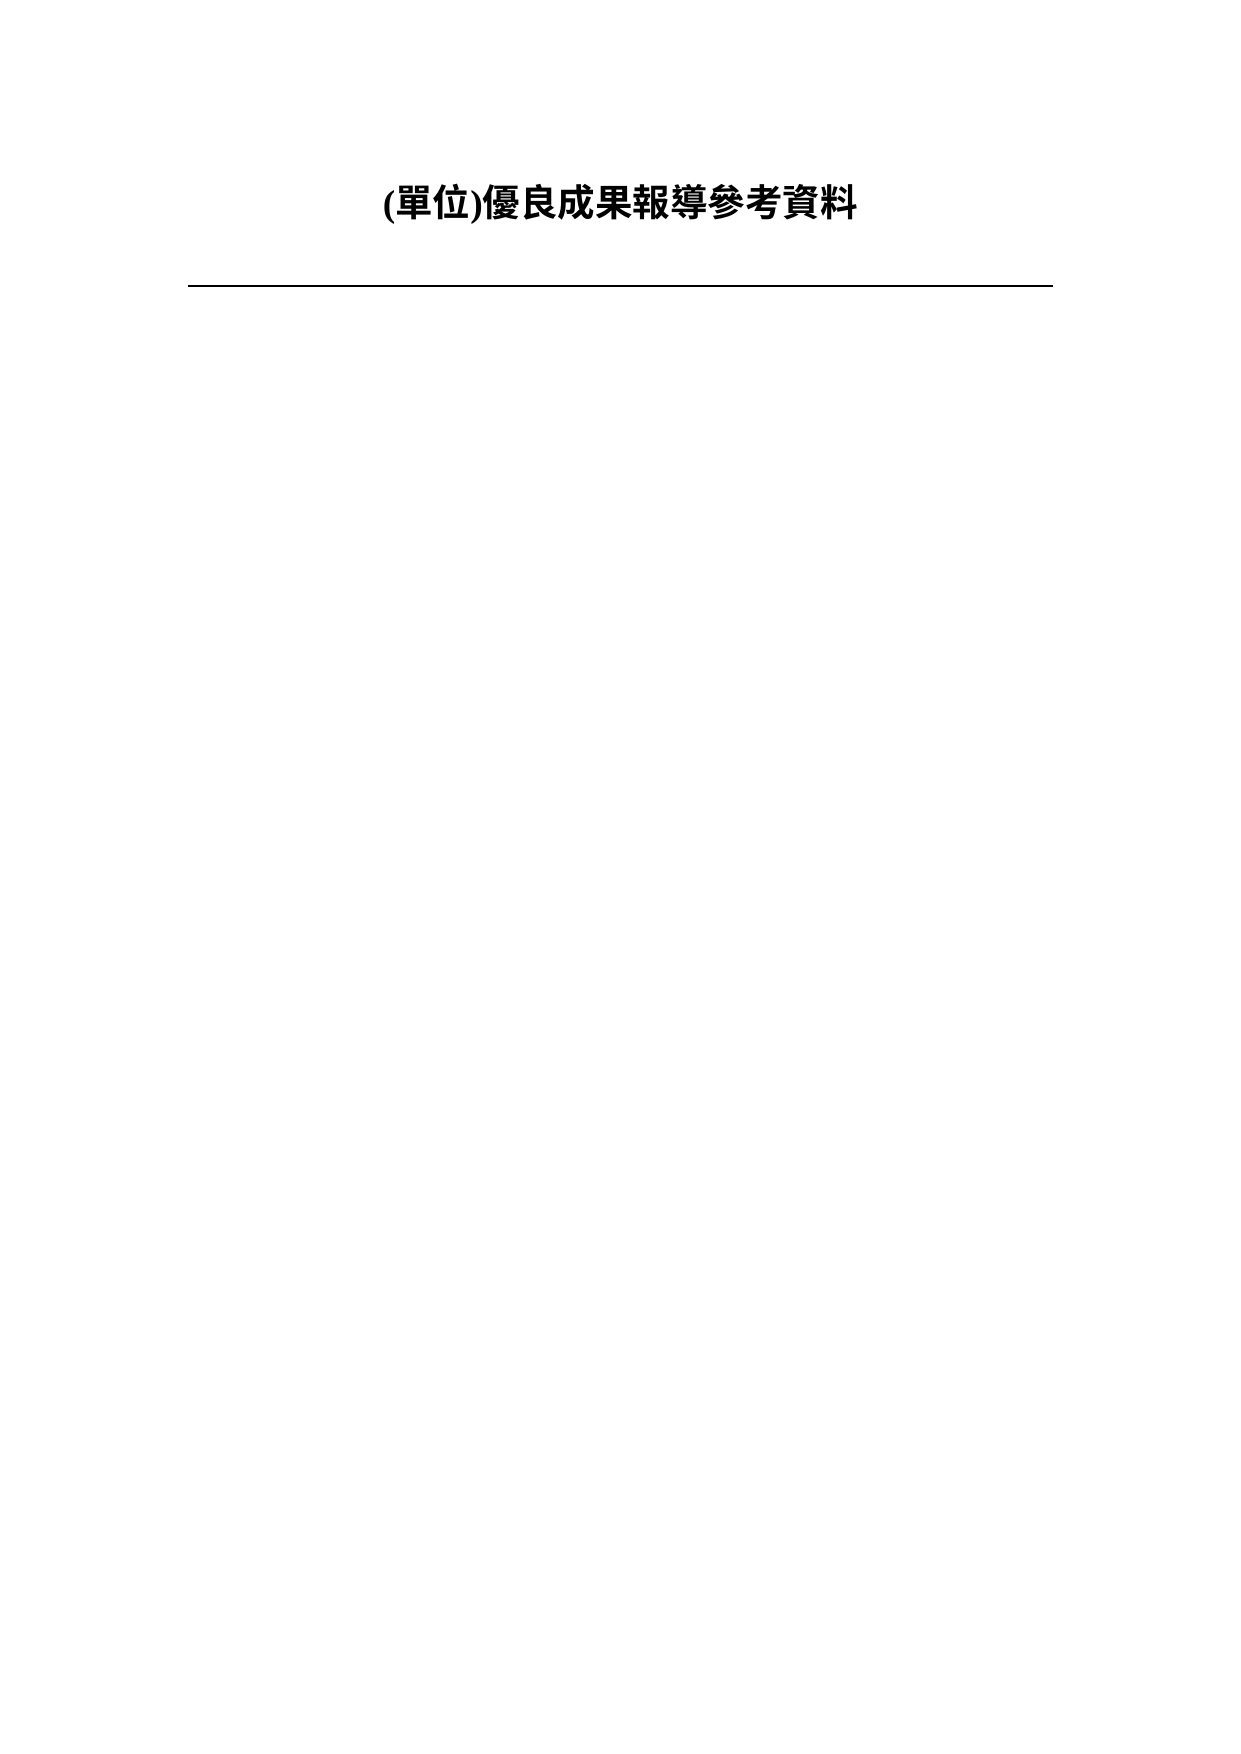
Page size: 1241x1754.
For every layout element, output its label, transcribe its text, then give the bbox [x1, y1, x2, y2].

text (單位)優良成果報導參考資料 [187, 158, 1053, 221]
